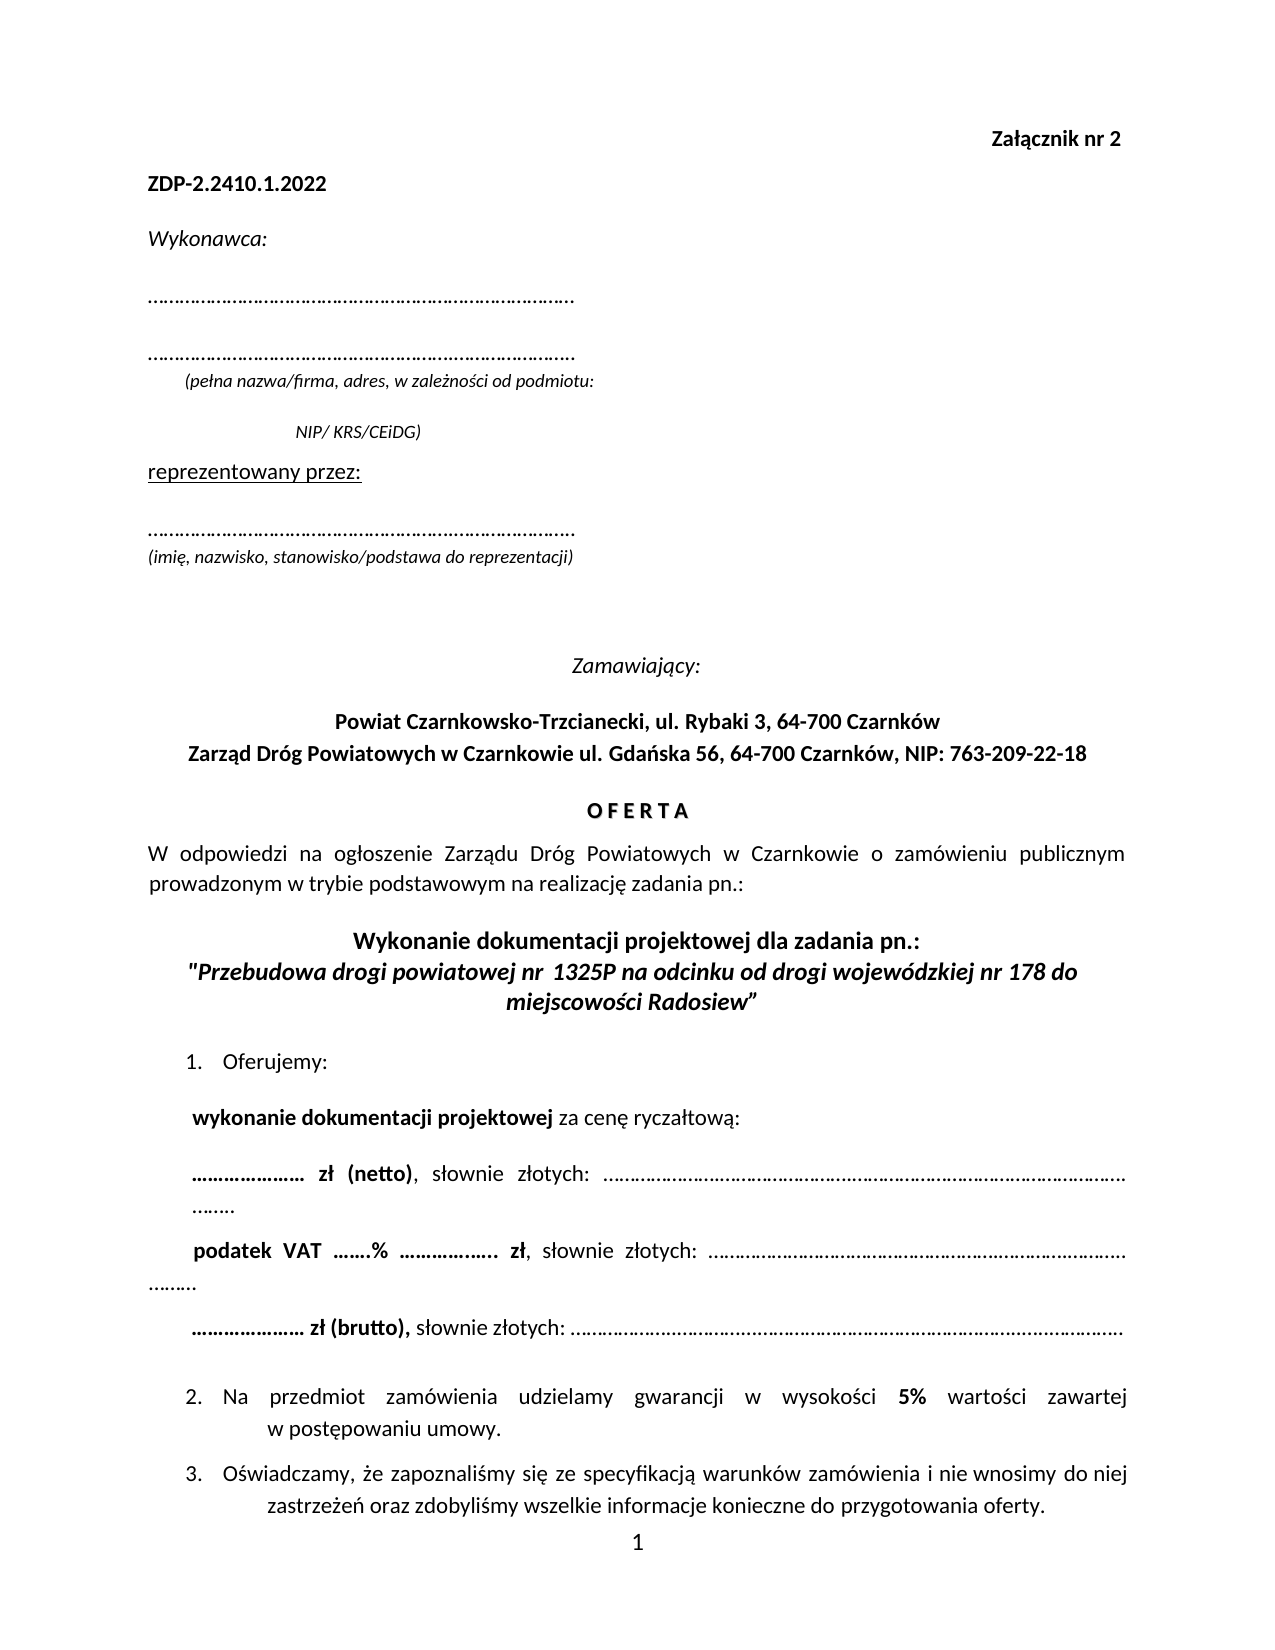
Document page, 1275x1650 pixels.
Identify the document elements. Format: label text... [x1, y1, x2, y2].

text (pełna nazwa/firma, adres, w zależności od podmiotu: [148, 369, 738, 417]
text Zamawiający: [148, 651, 1127, 679]
list Oświadczamy, że zapoznaliśmy się ze specyfikacją warunków zamówienia i nie wnosimy do niej zastrzeżeń oraz zdobyliśmy wszelkie informacje konieczne do przygotowania oferty. [185, 1459, 1127, 1519]
list Oferujemy: [185, 1047, 1127, 1075]
text W odpowiedzi na ogłoszenie Zarządu Dróg Powiatowych w Czarnkowie o zamówieniu publicznym prowadzonym w trybie podstawowym na realizację zadania pn.: [148, 839, 1127, 898]
text ……………………………………………………………………… [148, 281, 1127, 309]
text O F E R T A [148, 796, 1127, 824]
text ………………… zł (brutto), słownie złotych: ………………..…………...…………………………………………..…..………….. [191, 1313, 1127, 1341]
text NIP/ KRS/CEiDG) [148, 420, 738, 443]
text Wykonanie dokumentacji projektowej dla zadania pn.: [148, 925, 1120, 956]
text (imię, nazwisko, stanowisko/podstawa do reprezentacji) [148, 545, 665, 568]
text ………………………………………………….………………….. [148, 338, 1127, 366]
text Powiat Czarnkowsko-Trzcianecki, ul. Rybaki 3, 64-700 Czarnków Zarząd Dróg Powiatowych w Czarnkowie ul. Gdańska 56, 64‑700 Czarnków, NIP: 763-209-22-18 [148, 707, 1127, 767]
text ………………… zł (netto), słownie złotych: ………………….…………………….…………………………………………….…….. [191, 1159, 1127, 1219]
text reprezentowany przez: [148, 457, 1127, 486]
text "Przebudowa drogi powiatowej nr 1325P na odcinku od drogi wojewódzkiej nr 178 do miejscowości Radosiew” [148, 956, 1119, 1017]
text ZDP-2.2410.1.2022 [148, 169, 1127, 197]
text podatek VAT …….% ………….….. zł, słownie złotych: ……………………………………………….………….………..……… [149, 1236, 1127, 1296]
text wykonanie dokumentacji projektowej za cenę ryczałtową: [192, 1103, 1127, 1131]
list Na przedmiot zamówienia udzielamy gwarancji w wysokości 5% wartości zawartej w postępowaniu umowy. [185, 1382, 1127, 1442]
text Załącznik nr 2 [251, 124, 1121, 152]
text ………………………………………………….………………….. [148, 514, 664, 542]
text Wykonawca: [148, 224, 1127, 252]
